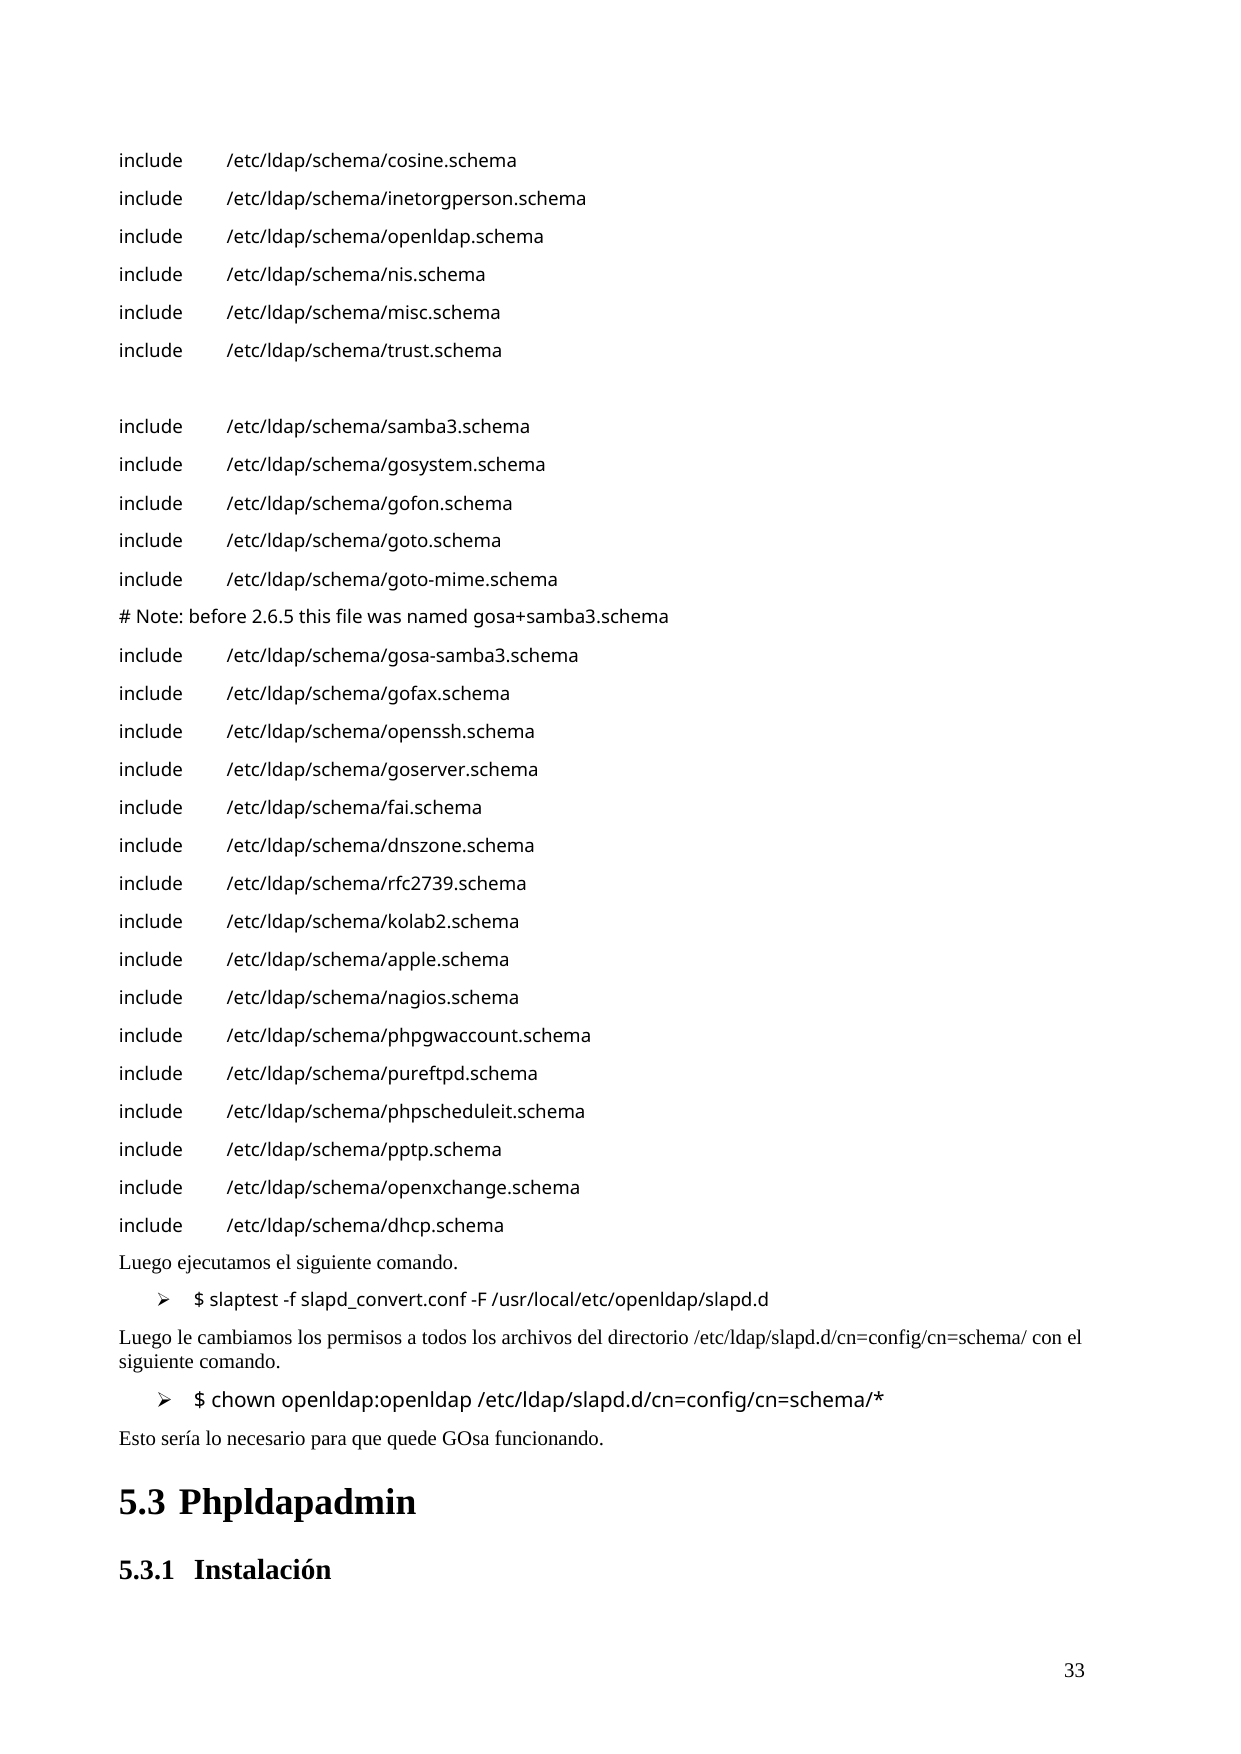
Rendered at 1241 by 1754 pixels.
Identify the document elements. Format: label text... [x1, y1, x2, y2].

text include /etc/ldap/schema/dhcp.schema [119, 1212, 1153, 1238]
text include /etc/ldap/schema/apple.schema [119, 946, 1153, 972]
text include /etc/ldap/schema/goserver.schema [119, 756, 1153, 781]
text include /etc/ldap/schema/phpscheduleit.schema [119, 1098, 1153, 1124]
text include /etc/ldap/schema/gofon.schema [119, 490, 1153, 515]
text include /etc/ldap/schema/rfc2739.schema [119, 870, 1153, 896]
list $ slaptest -f slapd_convert.conf -F /usr/local/etc/openldap/slapd.d [156, 1287, 1153, 1312]
text include /etc/ldap/schema/kolab2.schema [119, 908, 1153, 933]
text include /etc/ldap/schema/phpgwaccount.schema [119, 1022, 1153, 1048]
text include /etc/ldap/schema/dnszone.schema [119, 832, 1153, 857]
text # Note: before 2.6.5 this file was named gosa+samba3.schema [119, 604, 1153, 629]
text include /etc/ldap/schema/pureftpd.schema [119, 1060, 1153, 1086]
text include /etc/ldap/schema/trust.schema [119, 338, 1153, 363]
text include /etc/ldap/schema/misc.schema [119, 300, 1153, 325]
text include /etc/ldap/schema/nis.schema [119, 262, 1153, 287]
list $ chown openldap:openldap /etc/ldap/slapd.d/cn=config/cn=schema/* [156, 1385, 1153, 1414]
text include /etc/ldap/schema/goto-mime.schema [119, 566, 1153, 591]
text include /etc/ldap/schema/goto.schema [119, 528, 1153, 553]
text include /etc/ldap/schema/samba3.schema [119, 414, 1153, 439]
text include /etc/ldap/schema/cosine.schema [119, 148, 1153, 173]
text include /etc/ldap/schema/gosa-samba3.schema [119, 642, 1153, 667]
text include /etc/ldap/schema/openxchange.schema [119, 1174, 1153, 1200]
text include /etc/ldap/schema/inetorgperson.schema [119, 186, 1153, 211]
text include /etc/ldap/schema/gosystem.schema [119, 452, 1153, 477]
text include /etc/ldap/schema/fai.schema [119, 794, 1153, 819]
text Luego ejecutamos el siguiente comando. [119, 1250, 1153, 1274]
text include /etc/ldap/schema/openssh.schema [119, 718, 1153, 743]
text Esto sería lo necesario para que quede GOsa funcionando. [119, 1426, 1153, 1450]
text include /etc/ldap/schema/openldap.schema [119, 224, 1153, 249]
text Luego le cambiamos los permisos a todos los archivos del directorio /etc/ldap/slapd.d/cn=config/cn=schema/ con el siguiente comando. [119, 1325, 1153, 1373]
subtitle Instalación [119, 1552, 1153, 1585]
subtitle Phpldapadmin [119, 1479, 1153, 1523]
text include /etc/ldap/schema/nagios.schema [119, 984, 1153, 1009]
text include /etc/ldap/schema/gofax.schema [119, 680, 1153, 705]
text include /etc/ldap/schema/pptp.schema [119, 1136, 1153, 1162]
